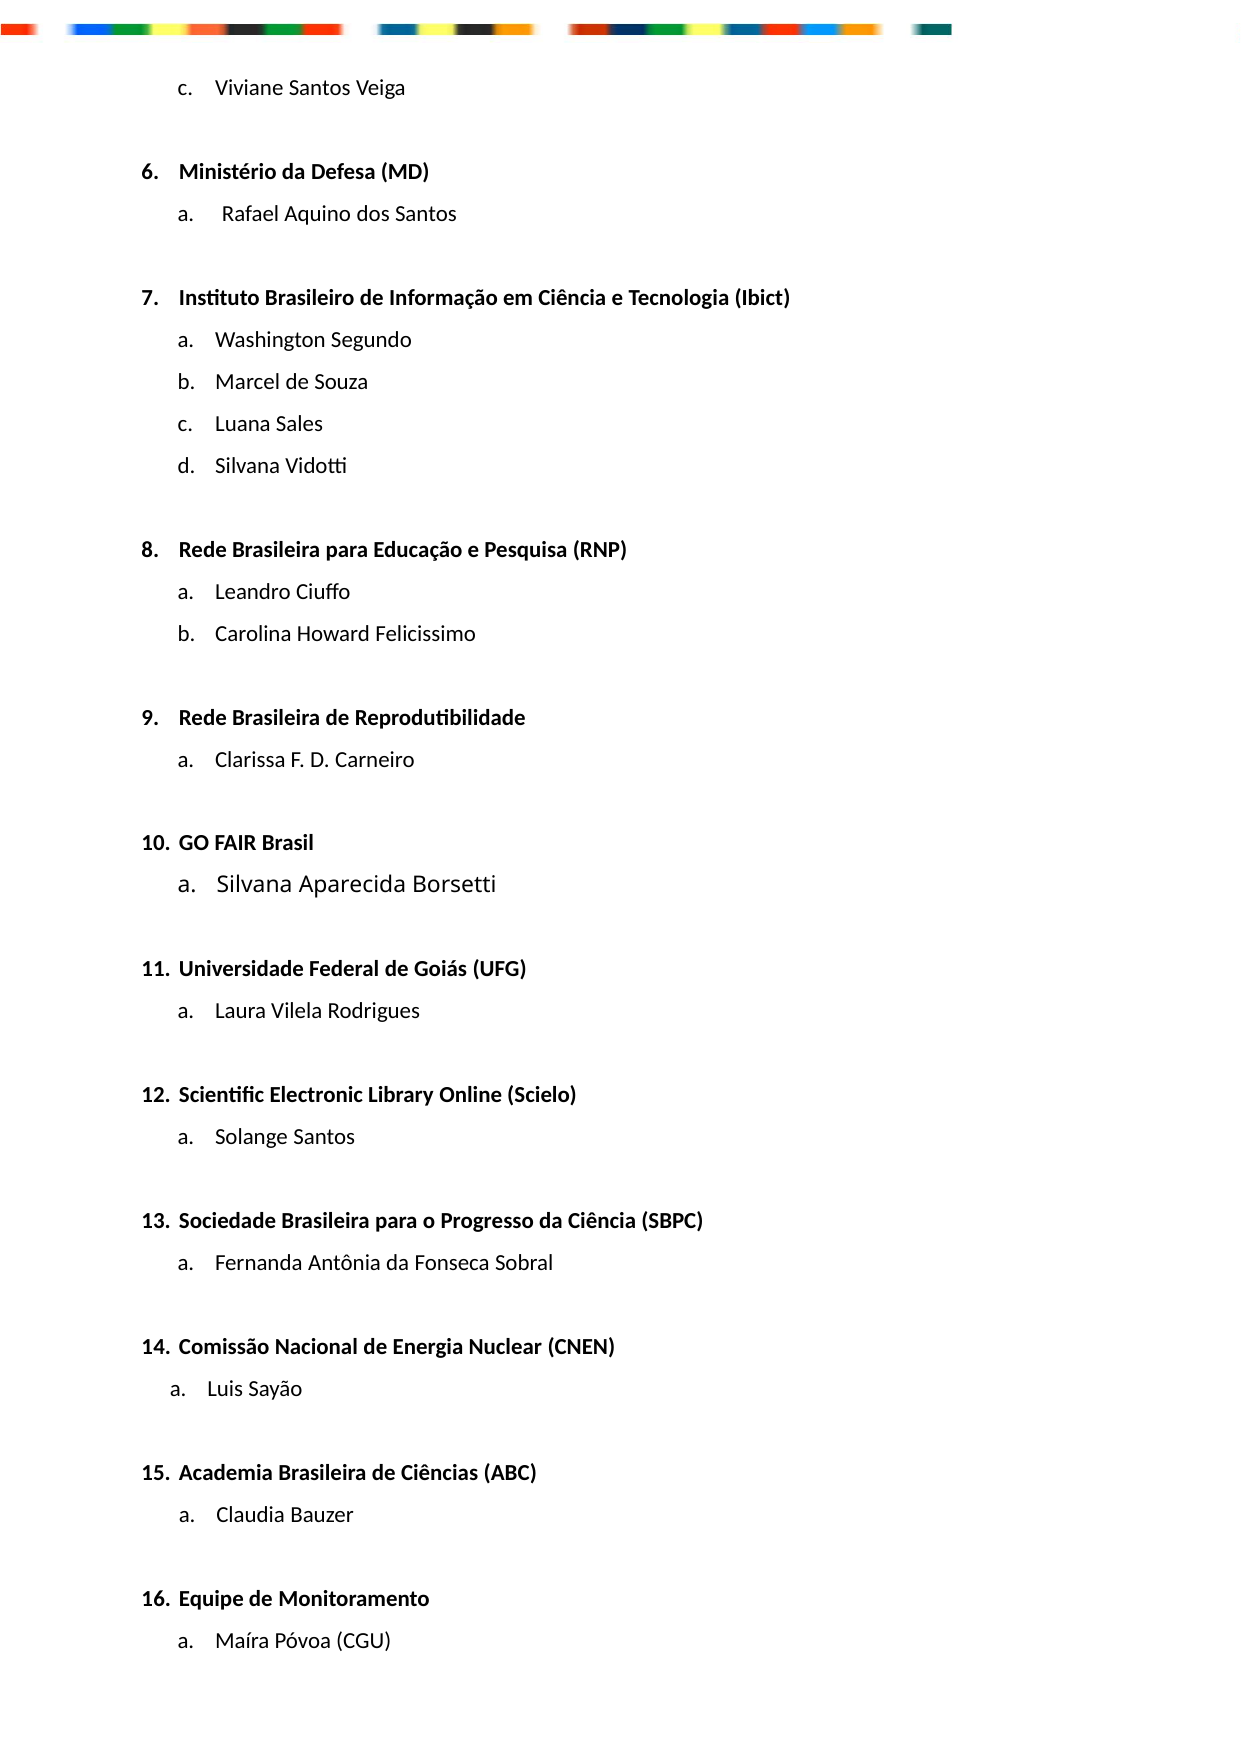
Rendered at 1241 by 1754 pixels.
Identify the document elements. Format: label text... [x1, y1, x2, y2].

text a. Maíra Póvoa (CGU) [177, 1626, 418, 1654]
text a. Laura Vilela Rodrigues [177, 996, 446, 1024]
text . Instituto Brasileiro de Informação em Ciência e Tecnologia (Ibict) [153, 283, 818, 311]
text 3. Sociedade Brasileira para o Progresso da Ciência (SBPC) [153, 1206, 730, 1234]
text a. Leandro Ciuffo [177, 577, 654, 605]
text 9 [141, 702, 153, 731]
text c. Luana Sales [177, 409, 438, 437]
text b. Carolina Howard Felicissimo [177, 618, 502, 647]
text 4. Comissão Nacional de Energia Nuclear (CNEN) [153, 1332, 639, 1360]
text 0. GO FAIR Brasil [153, 828, 339, 856]
text 2. Scientific Electronic Library Online (Scielo) [153, 1080, 603, 1108]
text Rafael Aquino dos Santos [222, 199, 482, 227]
text c. Viviane Santos Veiga [177, 73, 432, 101]
text 1 [141, 1332, 153, 1360]
text . Rede Brasileira para Educação e Pesquisa (RNP) [153, 534, 654, 563]
text a. Claudia Bauzer [178, 1500, 379, 1528]
text . Rede Brasileira de Reprodutibilidade [153, 702, 552, 731]
text 1 [141, 1080, 153, 1108]
text 8 [141, 534, 153, 563]
text 7 [141, 283, 153, 311]
text . Ministério da Defesa (MD) [153, 157, 455, 185]
text 1 [141, 1458, 153, 1486]
text 1 [141, 1206, 153, 1234]
text 1 [141, 954, 153, 982]
text b. Marcel de Souza [177, 367, 438, 395]
text a. Luis Sayão [169, 1374, 328, 1402]
text a. Solange Santos [177, 1122, 380, 1150]
text d. Silvana Vidotti [177, 451, 373, 479]
text 1 [141, 1584, 153, 1612]
text a. Fernanda Antônia da Fonseca Sobral [177, 1248, 580, 1276]
text a. Silvana Aparecida Borsetti [177, 869, 499, 898]
text 6 [141, 157, 153, 185]
text a. Washington Segundo [177, 325, 438, 353]
text 6. Equipe de Monitoramento [153, 1584, 456, 1612]
text 1. Universidade Federal de Goiás (UFG) [153, 954, 552, 982]
text a. Clarissa F. D. Carneiro [177, 744, 442, 773]
text 5. Academia Brasileira de Ciências (ABC) [153, 1458, 562, 1486]
text 1 [141, 828, 153, 856]
text a. [177, 199, 219, 227]
